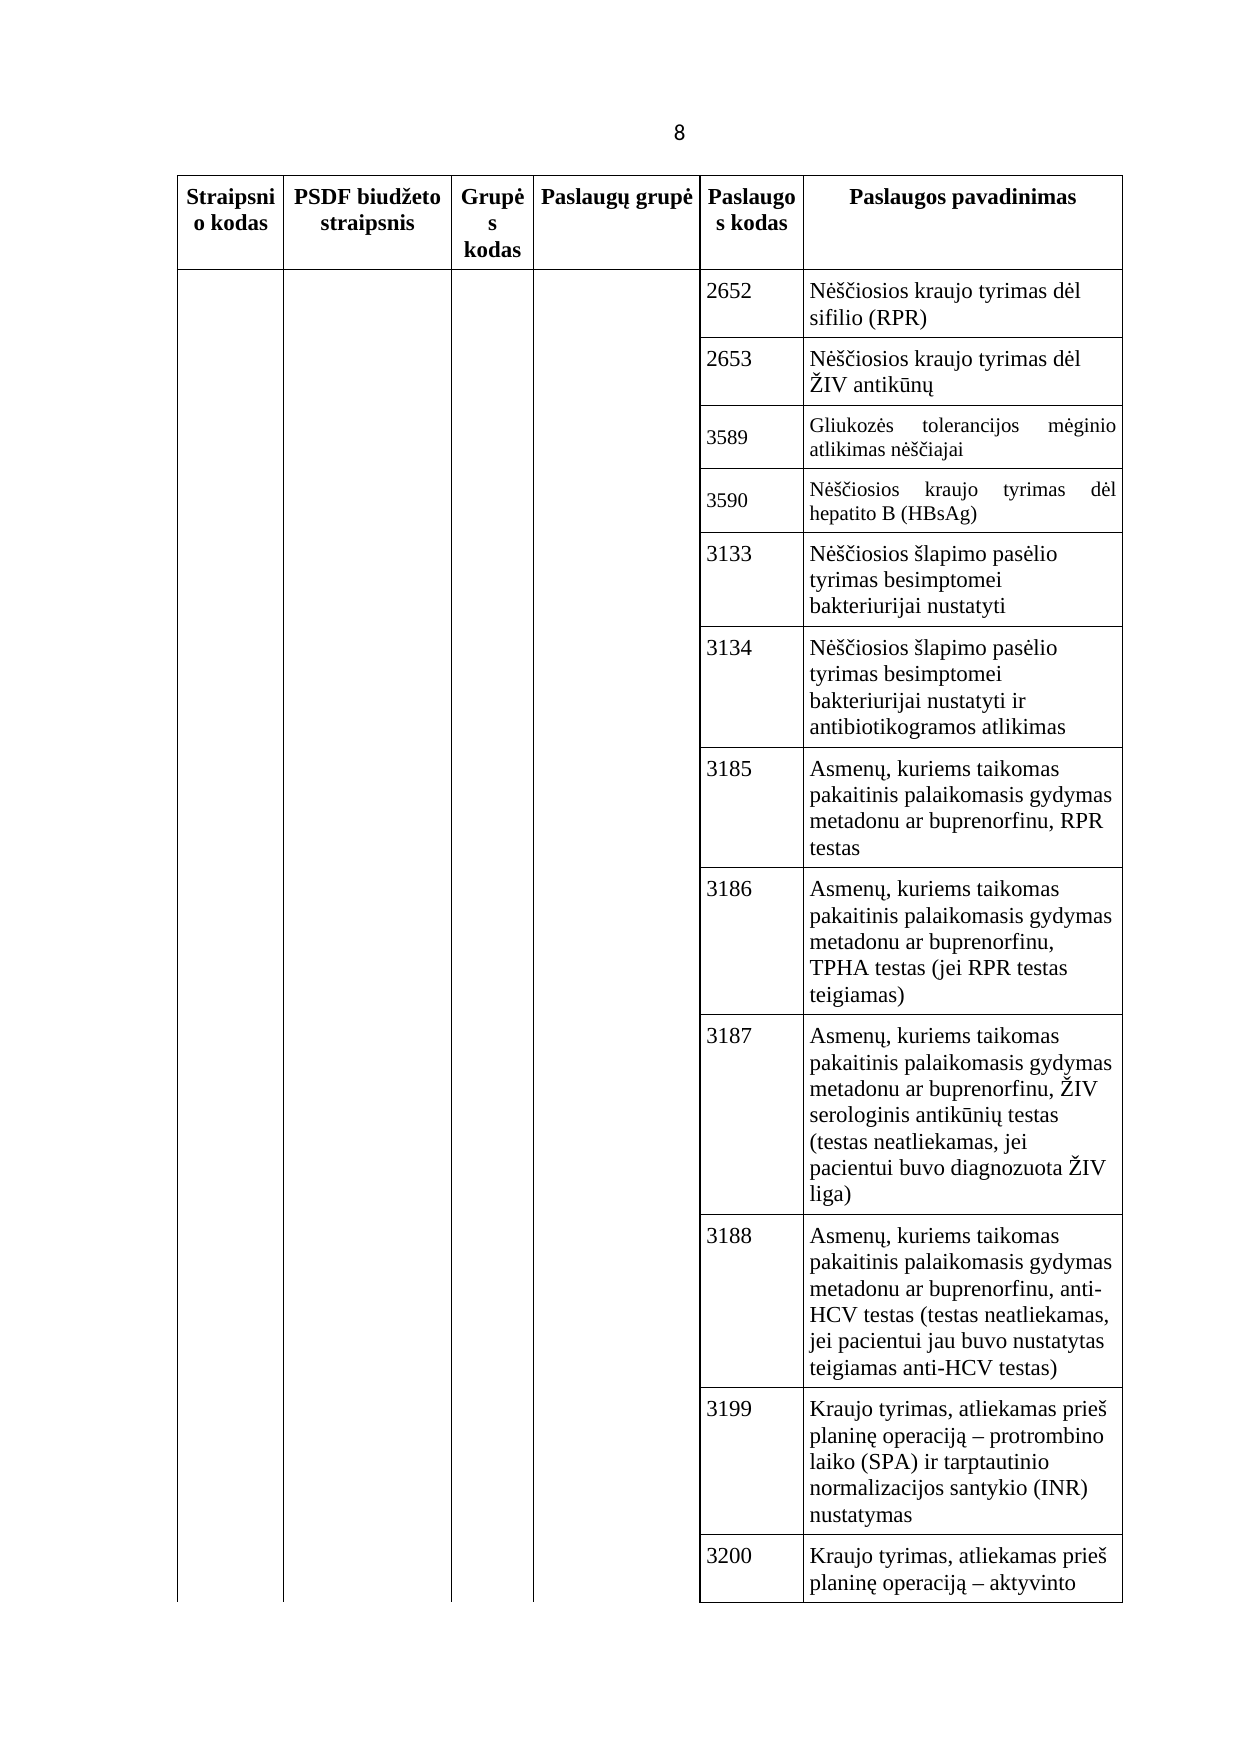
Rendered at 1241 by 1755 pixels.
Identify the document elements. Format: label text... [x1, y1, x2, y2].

table_cell [534, 532, 699, 626]
table_cell [534, 626, 699, 747]
table_cell [284, 405, 451, 468]
table_cell [178, 468, 283, 532]
table_cell [284, 532, 451, 626]
table_header Paslaugos pavadinimas [804, 176, 1122, 269]
table_cell [534, 405, 699, 468]
table_cell 3134 [701, 627, 803, 747]
table_cell [178, 867, 283, 1014]
table_cell [452, 270, 533, 337]
table_cell [534, 1534, 699, 1602]
table_cell [178, 270, 283, 337]
table_cell Nėščiosios kraujo tyrimas dėl ŽIV antikūnų [804, 338, 1122, 405]
table_cell [178, 1387, 283, 1534]
table_cell 3589 [701, 406, 803, 468]
table_cell Asmenų, kuriems taikomas pakaitinis palaikomasis gydymas metadonu ar buprenorfinu, RPR testas [804, 748, 1122, 867]
table_cell [284, 1534, 451, 1602]
table_header Paslaugų grupė [534, 176, 699, 269]
table_cell [284, 468, 451, 532]
table_cell 2652 [701, 270, 803, 337]
table_cell Nėščiosios kraujo tyrimas dėl sifilio (RPR) [804, 270, 1122, 337]
table_header Straipsnio kodas [178, 176, 283, 269]
table_cell Asmenų, kuriems taikomas pakaitinis palaikomasis gydymas metadonu ar buprenorfinu, ŽIV serologinis antikūnių testas (testas neatliekamas, jei pacientui buvo diagnozuota ŽIV liga) [804, 1015, 1122, 1214]
table_cell Gliukozės tolerancijos mėginio atlikimas nėščiajai [804, 406, 1122, 468]
table_cell [452, 867, 533, 1014]
table_cell [452, 1014, 533, 1214]
table_cell [284, 270, 451, 337]
table_cell [284, 1214, 451, 1387]
table_cell [284, 747, 451, 867]
table_cell [178, 626, 283, 747]
table_cell [534, 1014, 699, 1214]
table_cell 3186 [701, 868, 803, 1014]
table_cell Nėščiosios šlapimo pasėlio tyrimas besimptomei bakteriurijai nustatyti ir antibiotikogramos atlikimas [804, 627, 1122, 747]
table_cell Kraujo tyrimas, atliekamas prieš planinę operaciją – aktyvinto [804, 1535, 1122, 1602]
table_cell Asmenų, kuriems taikomas pakaitinis palaikomasis gydymas metadonu ar buprenorfinu, TPHA testas (jei RPR testas teigiamas) [804, 868, 1122, 1014]
table_cell [452, 532, 533, 626]
table_cell Nėščiosios šlapimo pasėlio tyrimas besimptomei bakteriurijai nustatyti [804, 533, 1122, 626]
table_cell [284, 337, 451, 405]
table_cell 3185 [701, 748, 803, 867]
table_cell [452, 1534, 533, 1602]
table_header PSDF biudžeto straipsnis [284, 176, 451, 269]
table_cell 3199 [701, 1388, 803, 1534]
table_cell [178, 747, 283, 867]
table_cell 3188 [701, 1215, 803, 1387]
table_cell [534, 747, 699, 867]
table_cell 3187 [701, 1015, 803, 1214]
table_cell [452, 337, 533, 405]
table_cell [284, 1387, 451, 1534]
table_cell [178, 1534, 283, 1602]
table_cell [178, 1014, 283, 1214]
table_cell [452, 626, 533, 747]
table_cell [452, 1387, 533, 1534]
table_cell 2653 [701, 338, 803, 405]
table_cell [284, 626, 451, 747]
table_cell [452, 468, 533, 532]
table_cell 3590 [701, 469, 803, 532]
table_cell [452, 1214, 533, 1387]
table_cell [178, 337, 283, 405]
table_cell [178, 532, 283, 626]
table_cell [534, 1214, 699, 1387]
table_cell Asmenų, kuriems taikomas pakaitinis palaikomasis gydymas metadonu ar buprenorfinu, anti-HCV testas (testas neatliekamas, jei pacientui jau buvo nustatytas teigiamas anti-HCV testas) [804, 1215, 1122, 1387]
table_header Paslaugos kodas [701, 176, 803, 269]
table_cell [534, 270, 699, 337]
table_cell 3200 [701, 1535, 803, 1602]
table_cell [534, 867, 699, 1014]
table_cell 3133 [701, 533, 803, 626]
table_cell [178, 1214, 283, 1387]
table_cell Nėščiosios kraujo tyrimas dėl hepatito B (HBsAg) [804, 469, 1122, 532]
table_cell [452, 747, 533, 867]
table_cell [178, 405, 283, 468]
table_cell [284, 867, 451, 1014]
table_cell [534, 1387, 699, 1534]
table_cell [452, 405, 533, 468]
table_cell [534, 337, 699, 405]
table_cell Kraujo tyrimas, atliekamas prieš planinę operaciją – protrombino laiko (SPA) ir tarptautinio normalizacijos santykio (INR) nustatymas [804, 1388, 1122, 1534]
table_cell [284, 1014, 451, 1214]
table_cell [534, 468, 699, 532]
table_header Grupės kodas [452, 176, 533, 269]
